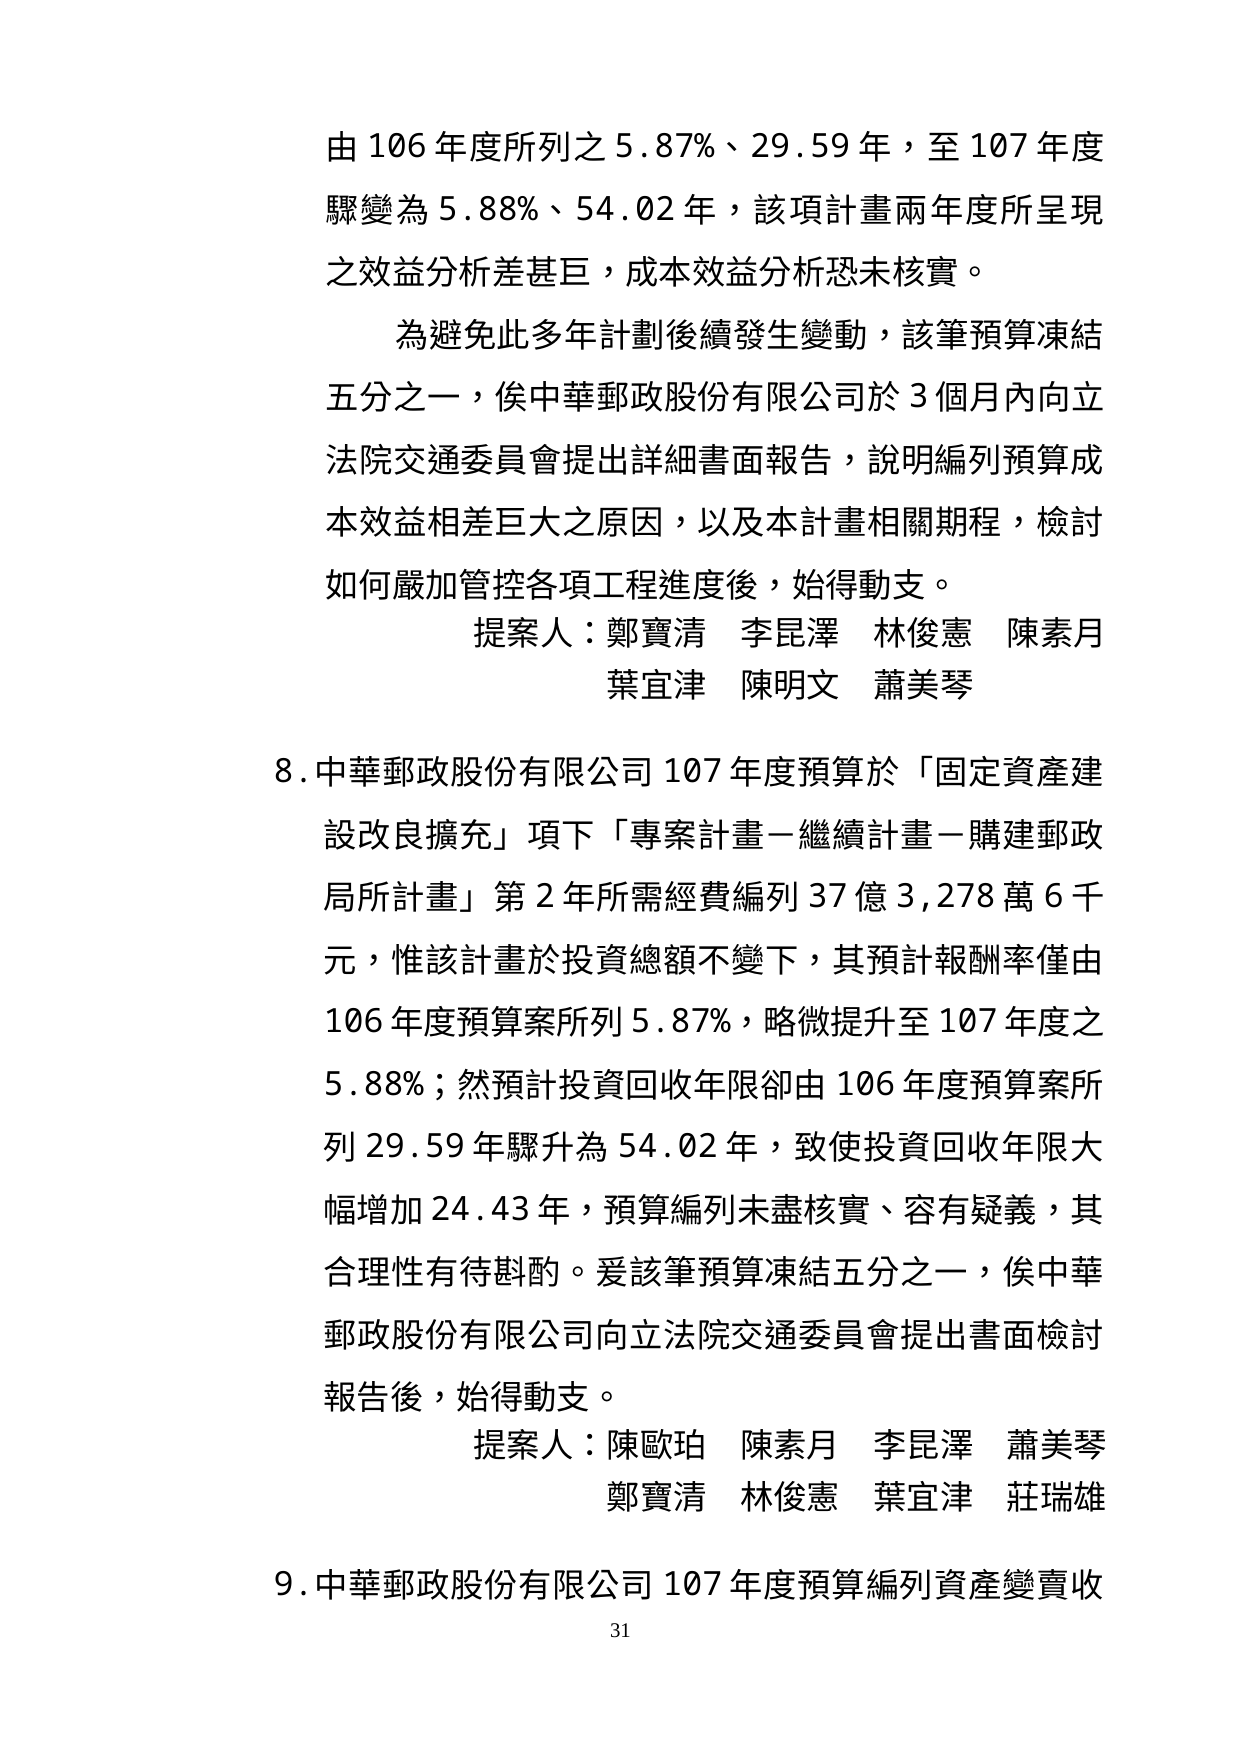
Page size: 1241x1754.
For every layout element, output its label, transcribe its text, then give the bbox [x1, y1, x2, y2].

text 9.中華郵政股份有限公司107年度預算編列資產變賣收入2億6,685萬元，並於「固定資產建設改良擴充」項下「專案計畫－繼續計畫－購建郵政局所計畫」編列同額之土地購置預算，係為該公司與中華電信公司辦理土地分割交換案所列之帳務處理，依據商業會計法第1條第2項規定：「公營事業會計事務之處理，除其他法律另有規定者外，適用本法之規定。」同法第42條第1項規定：「資產之取得，係由非貨幣性資產交換而來者，以公允價值衡量為原則。但公允價值無法可靠衡量時，以換出資產之帳面金額衡量。」準此，中華郵政股份有限公司辦理前開土地分割交換應依商業會計法之規定，以公允價值衡量為原則。該公司雖以106年度之土地公告現值為分割計價基礎，但因各宗土地所在地理位置、周遭環境、交通便利性、土地面積大小與完整性及未來發展潛力等各有不同，現行土地公告現值與市價間差距頗大，如逕以土地公告現值估算，恐難真實反映資產之公允價值及交換價格之合理性，爰該筆預算凍結五分之一，俟中華郵政股份有限公司向立法院交通委員會提出書面報告後，始得辦理。 [273, 1541, 1104, 1603]
text 8.中華郵政股份有限公司107年度預算於「固定資產建設改良擴充」項下「專案計畫－繼續計畫－購建郵政局所計畫」第2年所需經費編列37億3,278萬6千元，惟該計畫於投資總額不變下，其預計報酬率僅由106年度預算案所列5.87%，略微提升至107年度之5.88%；然預計投資回收年限卻由106年度預算案所列29.59年驟升為54.02年，致使投資回收年限大幅增加24.43年，預算編列未盡核實、容有疑義，其合理性有待斟酌。爰該筆預算凍結五分之一，俟中華郵政股份有限公司向立法院交通委員會提出書面檢討報告後，始得動支。 [273, 728, 1104, 1416]
text 為避免此多年計劃後續發生變動，該筆預算凍結五分之一，俟中華郵政股份有限公司於3個月內向立法院交通委員會提出詳細書面報告，說明編列預算成本效益相差巨大之原因，以及本計畫相關期程，檢討如何嚴加管控各項工程進度後，始得動支。 [325, 291, 1104, 603]
text 由106年度所列之5.87%、29.59年，至107年度驟變為5.88%、54.02年，該項計畫兩年度所呈現之效益分析差甚巨，成本效益分析恐未核實。 [325, 103, 1104, 291]
text 提案人：鄭寶清 李昆澤 林俊憲 陳素月葉宜津 陳明文 蕭美琴 [473, 603, 1117, 707]
text 提案人：陳歐珀 陳素月 李昆澤 蕭美琴 鄭寶清 林俊憲 葉宜津 莊瑞雄 [473, 1416, 1117, 1520]
